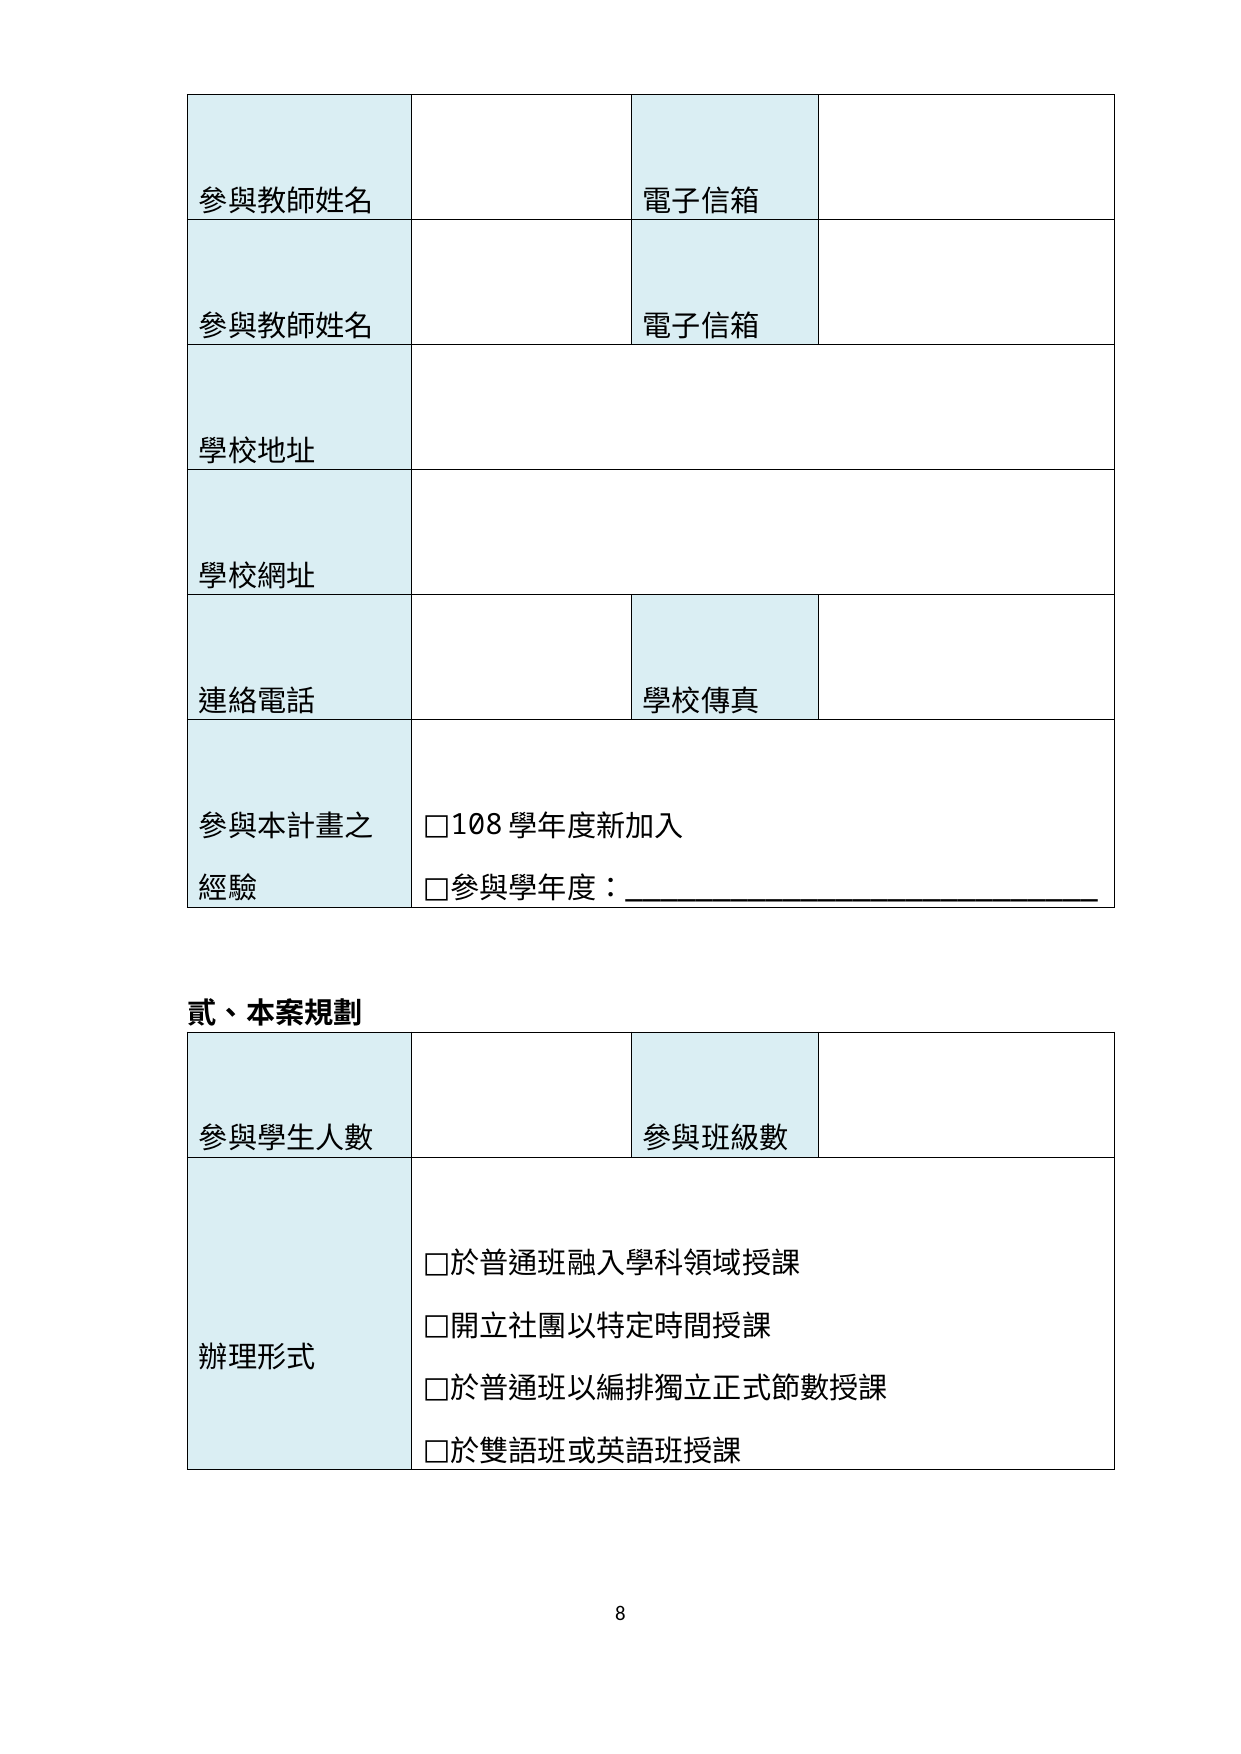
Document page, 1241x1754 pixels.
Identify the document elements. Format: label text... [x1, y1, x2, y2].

table_cell [412, 595, 631, 719]
table_cell 電子信箱 [632, 220, 818, 344]
table_header [819, 1033, 1114, 1157]
table_cell 參與教師姓名 [188, 220, 411, 344]
table_header 參與學生人數 [188, 1033, 411, 1157]
table_cell [819, 595, 1114, 719]
table_cell 連絡電話 [188, 595, 411, 719]
table_cell 辦理形式 [188, 1158, 411, 1469]
table_cell 參與教師姓名 [188, 95, 411, 219]
table_cell [412, 220, 631, 344]
table_cell [412, 95, 631, 219]
table_cell □108學年度新加入 □參與學年度：___________________________ [412, 720, 1114, 907]
table_cell [412, 470, 1114, 594]
table_cell [819, 220, 1114, 344]
text 貳、本案規劃 [187, 969, 1053, 1032]
table_cell [819, 95, 1114, 219]
table_cell 學校網址 [188, 470, 411, 594]
table_cell 學校傳真 [632, 595, 818, 719]
table_cell [412, 345, 1114, 469]
table_cell □於普通班融入學科領域授課 □開立社團以特定時間授課 □於普通班以編排獨立正式節數授課 □於雙語班或英語班授課 [412, 1158, 1114, 1469]
table_cell 參與本計畫之經驗 [188, 720, 411, 907]
table_cell 學校地址 [188, 345, 411, 469]
table_cell 電子信箱 [632, 95, 818, 219]
table_header [412, 1033, 631, 1157]
table_header 參與班級數 [632, 1033, 818, 1157]
